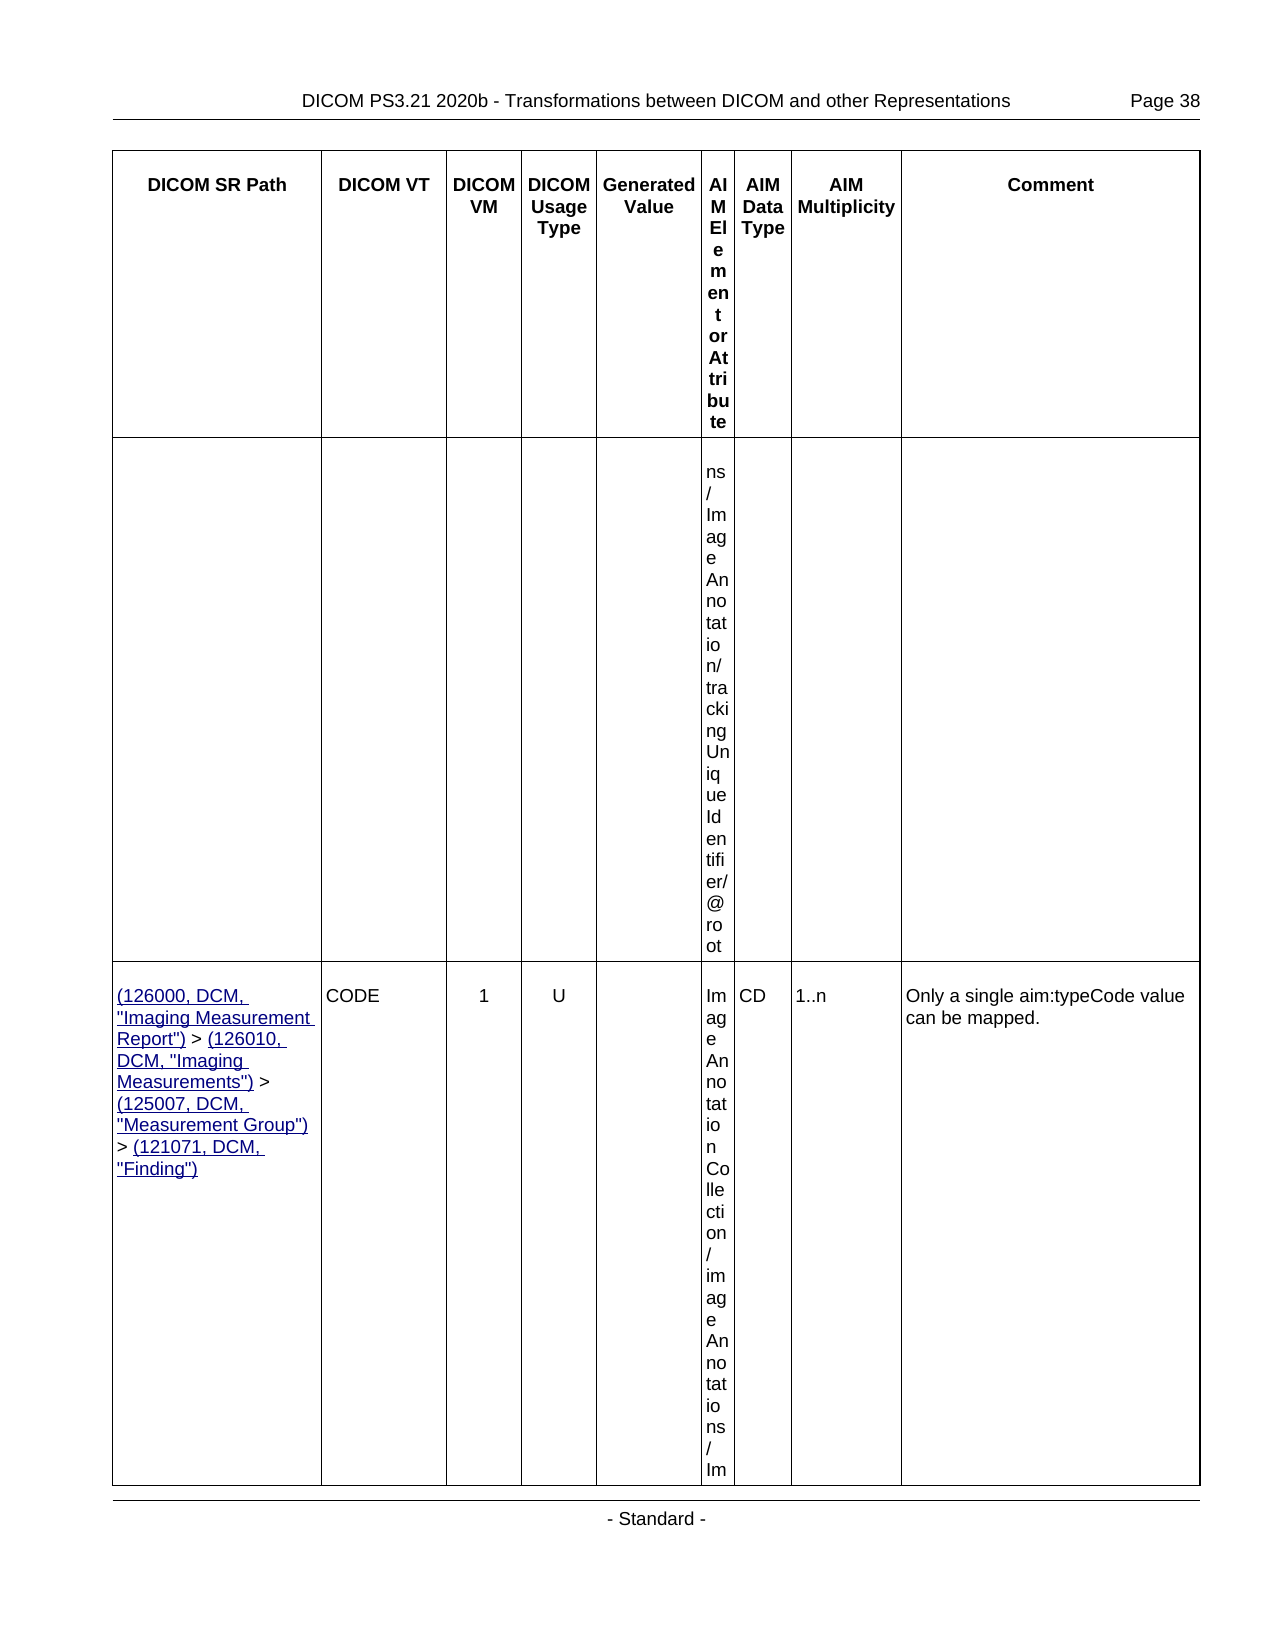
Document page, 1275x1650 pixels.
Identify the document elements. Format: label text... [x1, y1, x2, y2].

table_cell [113, 438, 321, 961]
table_header DICOM VT [322, 151, 446, 437]
table_header AIM Multiplicity [792, 151, 901, 437]
table_cell Only a single aim:typeCode value can be mapped. [902, 962, 1199, 1485]
table_cell U [522, 962, 596, 1485]
table_cell [597, 962, 701, 1485]
table_header DICOM Usage Type [522, 151, 596, 437]
table_cell 1 [447, 962, 521, 1485]
table_cell [522, 438, 596, 961]
table_cell [447, 438, 521, 961]
table_cell CODE [322, 962, 446, 1485]
table_header AIM Data Type [735, 151, 791, 437]
table_cell CD [735, 962, 791, 1485]
table_cell [735, 438, 791, 961]
table_header Generated Value [597, 151, 701, 437]
table_cell [792, 438, 901, 961]
table_cell [597, 438, 701, 961]
table_cell ns/​Image​Annotation/​tracking​UniqueIdentifier/​@root [702, 438, 734, 961]
table_header DICOM VM [447, 151, 521, 437]
table_cell [902, 438, 1199, 961]
table_cell (126000, DCM, "Imaging Measurement Report") > (126010, DCM, "Imaging Measurements") > (125007, DCM, "Measurement Group") > (121071, DCM, "Finding") [113, 962, 321, 1485]
table_header Comment [902, 151, 1199, 437]
table_header DICOM SR Path [113, 151, 321, 437]
table_header AIM Element or Attribute [702, 151, 734, 437]
table_cell Image​Annotation​​Collection/​image​Annotations/​Im [702, 962, 734, 1485]
table_cell [322, 438, 446, 961]
table_cell 1..n [792, 962, 901, 1485]
